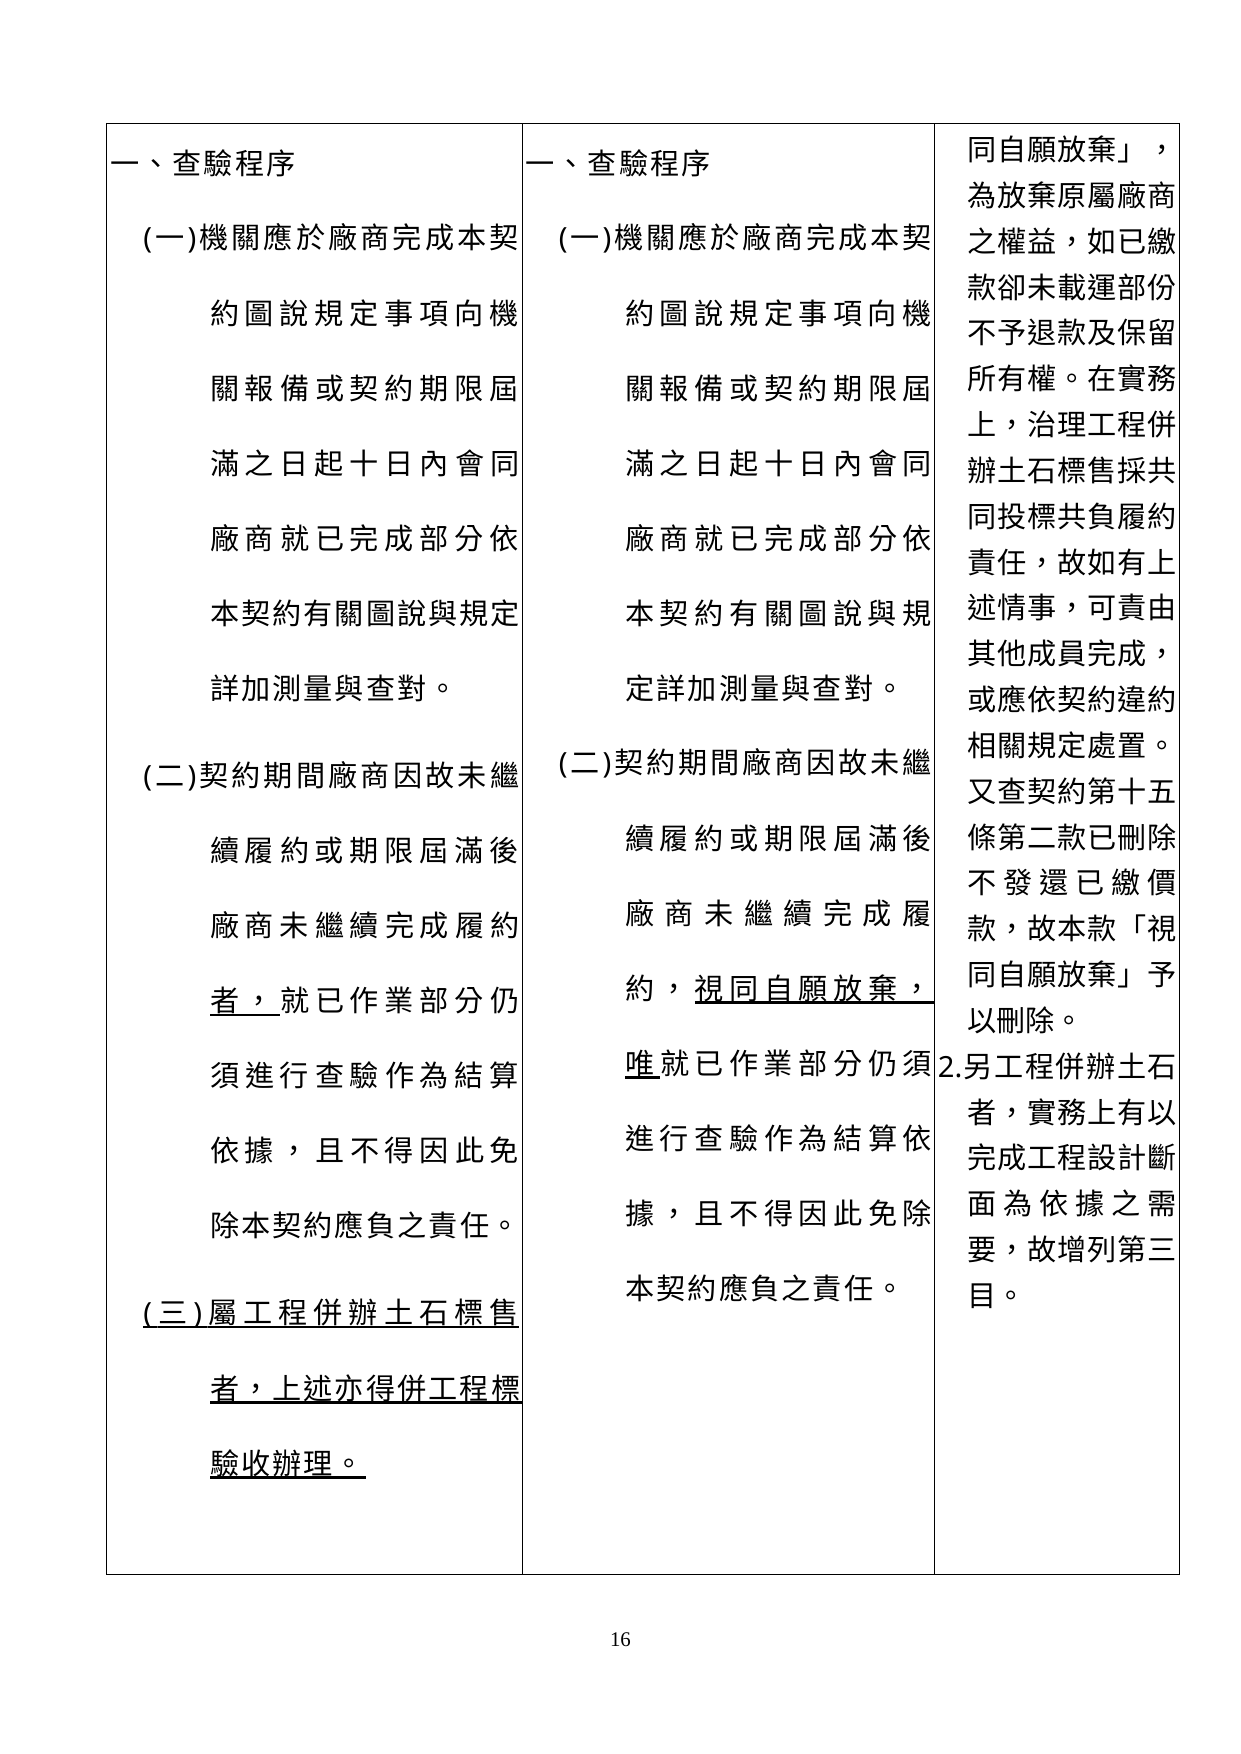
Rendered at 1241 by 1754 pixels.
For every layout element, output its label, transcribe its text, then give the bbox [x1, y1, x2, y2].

table_cell 一、查驗程序 (一)機關應於廠商完成本契約圖說規定事項向機關報備或契約期限屆滿之日起十日內會同廠商就已完成部分依本契約有關圖說與規定詳加測量與查對。 (二)契約期間廠商因故未繼續履約或期限屆滿後廠商未繼續完成履約，視同自願放棄，唯就已作業部分仍須進行查驗作為結算依據，且不得因此免除本契約應負之責任。 [523, 124, 934, 1574]
table_cell 一、查驗程序 (一)機關應於廠商完成本契約圖說規定事項向機關報備或契約期限屆滿之日起十日內會同廠商就已完成部分依本契約有關圖說與規定詳加測量與查對。 (二)契約期間廠商因故未繼續履約或期限屆滿後廠商未繼續完成履約者，就已作業部分仍須進行查驗作為結算依據，且不得因此免除本契約應負之責任。 (三)屬工程併辦土石標售者，上述亦得併工程標驗收辦理。 [107, 124, 522, 1574]
table_cell 同自願放棄」，為放棄原屬廠商之權益，如已繳款卻未載運部份不予退款及保留所有權。在實務上，治理工程併辦土石標售採共同投標共負履約責任，故如有上述情事，可責由其他成員完成，或應依契約違約相關規定處置。又查契約第十五條第二款已刪除不發還已繳價款，故本款「視同自願放棄」予以刪除。 2.另工程併辦土石者，實務上有以完成工程設計斷面為依據之需要，故增列第三目。 [935, 124, 1179, 1574]
